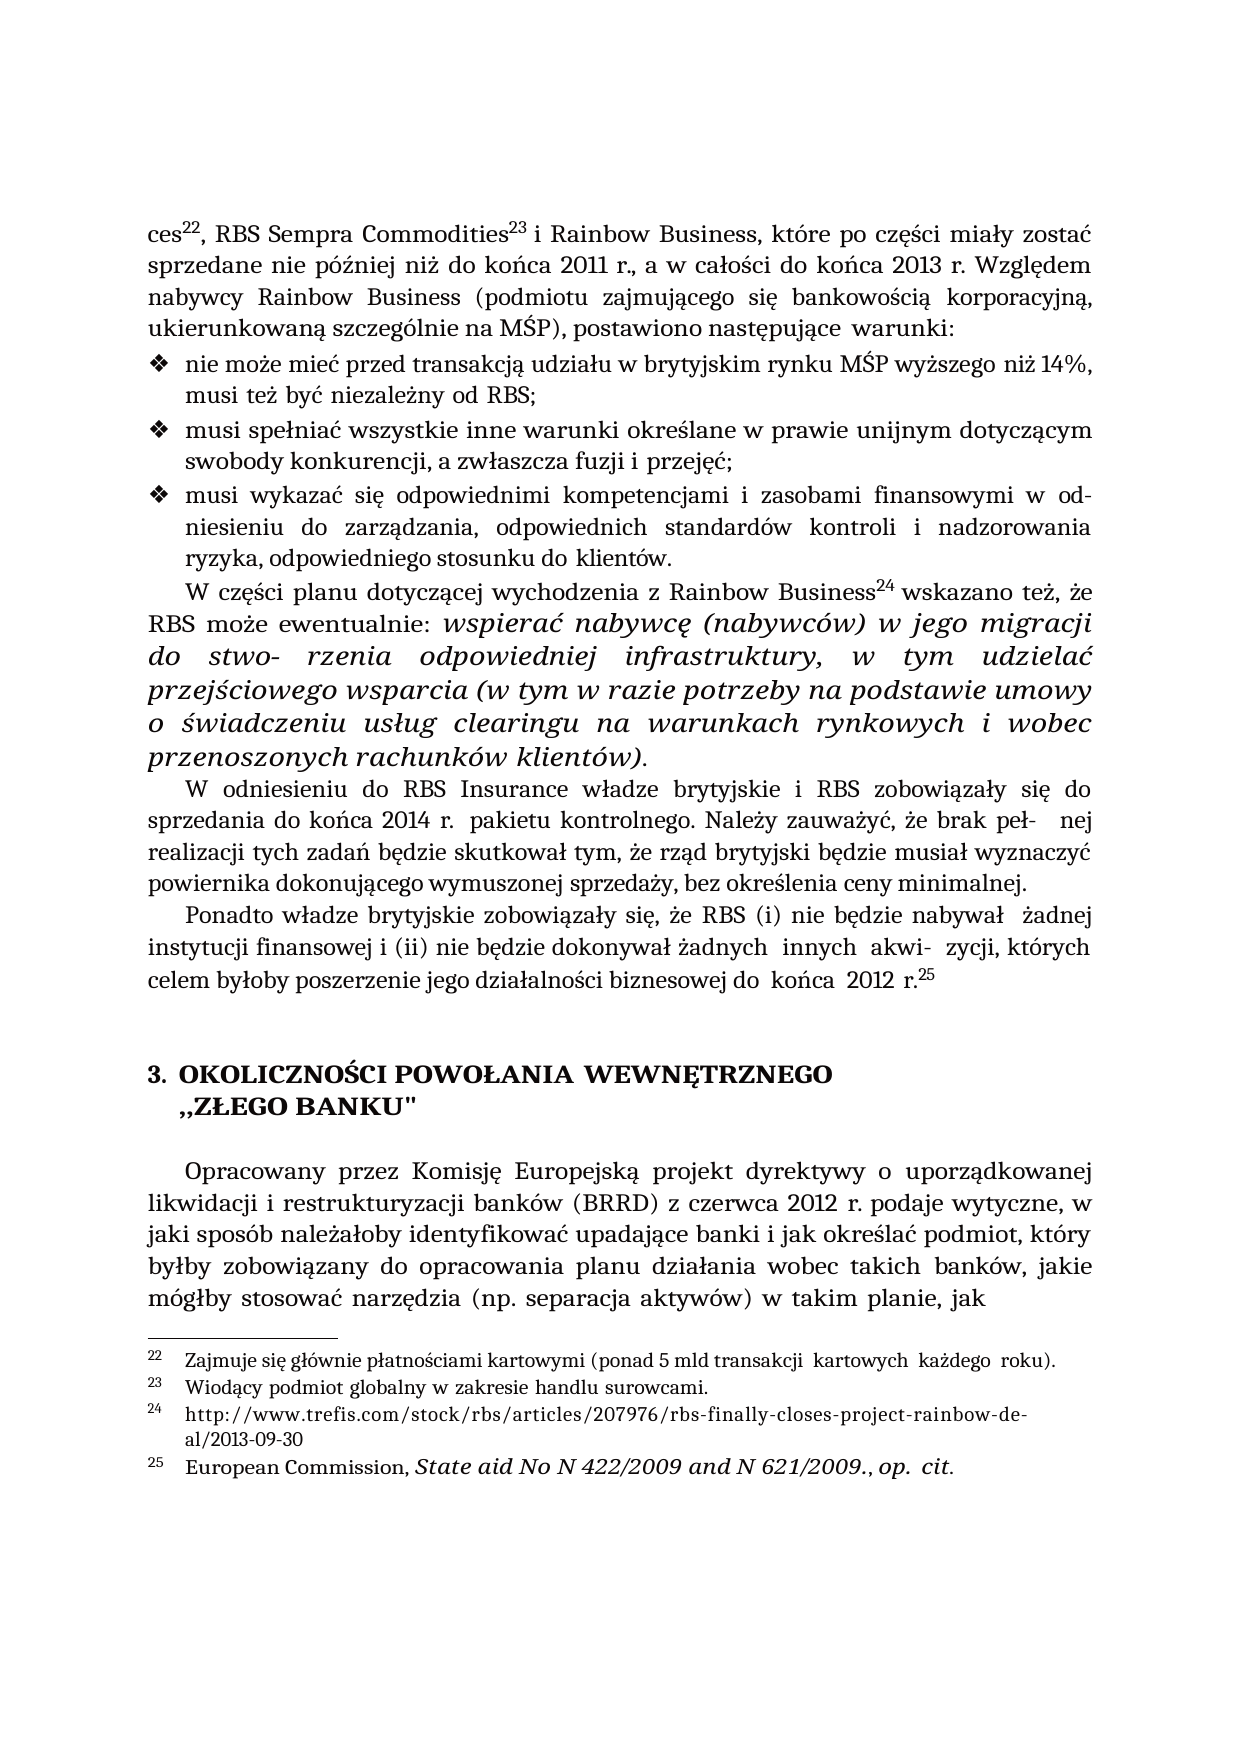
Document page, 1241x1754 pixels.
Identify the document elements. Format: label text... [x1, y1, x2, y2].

list nie może mieć przed transakcją udziału w brytyjskim rynku MŚP wyższego niż 14%, musi też być niezależny od RBS; [148, 346, 1092, 410]
text ces22, RBS Sempra Commodities23 i Rainbow Business, które po części miały zostać sprzedane nie później niż do końca 2011 r., a w całości do końca 2013 r. Względem nabywcy Rainbow Business (podmiotu zajmującego się bankowością korporacyjną, ukierunkowaną szczególnie na MŚP), postawiono następujące warunki: [147, 218, 1092, 343]
subtitle OKOLICZNOŚCI POWOŁANIA WEWNĘTRZNEGO [148, 1060, 1105, 1090]
text ,,ZŁEGO BANKU" [178, 1092, 1105, 1122]
text 25 European Commission, State aid No N 422/2009 and N 621/2009., op. cit. [148, 1454, 1105, 1480]
text W części planu dotyczącej wychodzenia z Rainbow Business24 wskazano też, że RBS może ewentualnie: wspierać nabywcę (nabywców) w jego migracji do stwo- rzenia odpowiedniej infrastruktury, w tym udzielać przejściowego wsparcia (w tym w razie potrzeby na podstawie umowy o świadczeniu usług clearingu na warunkach rynkowych i wobec przenoszonych rachunków klientów). [148, 576, 1093, 773]
text W odniesieniu do RBS Insurance władze brytyjskie i RBS zobowiązały się do sprzedania do końca 2014 r. pakietu kontrolnego. Należy zauważyć, że brak peł- nej realizacji tych zadań będzie skutkował tym, że rząd brytyjski będzie musiał wyznaczyć powiernika dokonującego wymuszonej sprzedaży, bez określenia ceny minimalnej. [148, 774, 1092, 898]
list musi spełniać wszystkie inne warunki określane w prawie unijnym dotyczącym swobody konkurencji, a zwłaszcza fuzji i przejęć; [148, 411, 1092, 476]
text 22 Zajmuje się głównie płatnościami kartowymi (ponad 5 mld transakcji kartowych każdego roku). [148, 1347, 1085, 1373]
text 24 http://www.trefis.com/stock/rbs/articles/207976/rbs-finally-closes-project-rainbow-de- al/2013-09-30 [147, 1401, 1092, 1452]
list musi wykazać się odpowiednimi kompetencjami i zasobami finansowymi w od- niesieniu do zarządzania, odpowiednich standardów kontroli i nadzorowania ryzyka, odpowiedniego stosunku do klientów. [148, 477, 1092, 573]
text 23 Wiodący podmiot globalny w zakresie handlu surowcami. [148, 1374, 1105, 1399]
text Ponadto władze brytyjskie zobowiązały się, że RBS (i) nie będzie nabywał żadnej instytucji finansowej i (ii) nie będzie dokonywał żadnych innych akwi- zycji, których celem byłoby poszerzenie jego działalności biznesowej do końca 2012 r.25 [148, 901, 1093, 994]
text Opracowany przez Komisję Europejską projekt dyrektywy o uporządkowanej likwidacji i restrukturyzacji banków (BRRD) z czerwca 2012 r. podaje wytyczne, w jaki sposób należałoby identyfikować upadające banki i jak określać podmiot, który byłby zobowiązany do opracowania planu działania wobec takich banków, jakie mógłby stosować narzędzia (np. separacja aktywów) w takim planie, jak [148, 1157, 1092, 1312]
